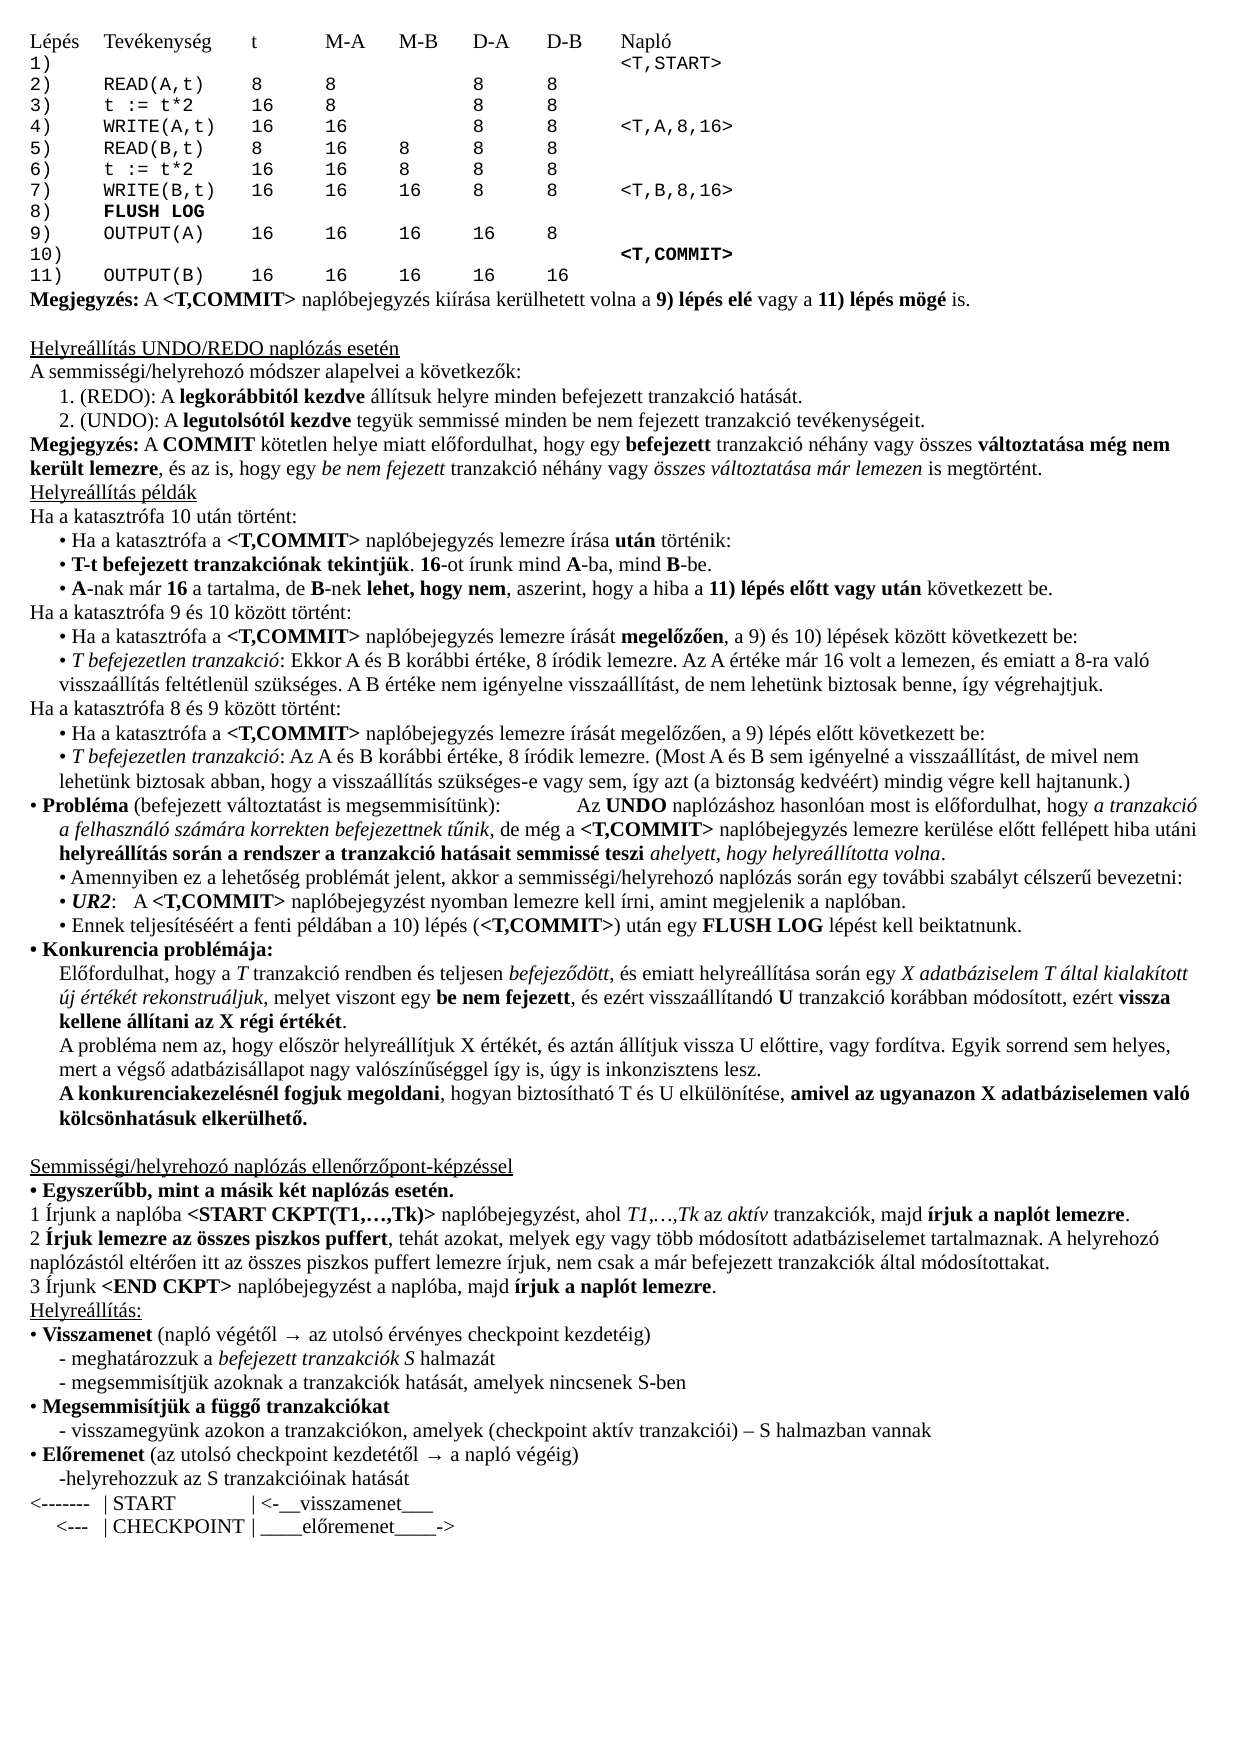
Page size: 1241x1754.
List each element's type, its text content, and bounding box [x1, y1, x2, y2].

text 2 Írjuk lemezre az összes piszkos puffert, tehát azokat, melyek egy vagy több módosított adatbáziselemet tartalmaznak. A helyrehozó naplózástól eltérően itt az összes piszkos puffert lemezre írjuk, nem csak a már befejezett tranzakciók által módosítottakat. [29, 1226, 1211, 1274]
text 3 Írjunk <END CKPT> naplóbejegyzést a naplóba, majd írjuk a naplót lemezre. [29, 1274, 1211, 1298]
text Helyreállítás: [29, 1298, 1211, 1322]
text • Megsemmisítjük a függő tranzakciókat - visszamegyünk azokon a tranzakciókon, amelyek (checkpoint aktív tranzakciói) – S halmazban vannak [29, 1394, 1211, 1442]
text • Konkurencia problémája: Előfordulhat, hogy a T tranzakció rendben és teljesen befejeződött, és emiatt helyreállítása során egy X adatbáziselem T által kialakított új értékét rekonstruáljuk, melyet viszont egy be nem fejezett, és ezért visszaállítandó U tranzakció korábban módosított, ezért vissza kellene állítani az X régi értékét. A probléma nem az, hogy először helyreállítjuk X értékét, és aztán állítjuk vissza U előttire, vagy fordítva. Egyik sorrend sem helyes, mert a végső adatbázisállapot nagy valószínűséggel így is, úgy is inkonzisztens lesz. A konkurenciakezelésnél fogjuk megoldani, hogyan biztosítható T és U elkülönítése, amivel az ugyanazon X adatbáziselemen való kölcsönhatásuk elkerülhető. [29, 937, 1211, 1129]
text • Előremenet (az utolsó checkpoint kezdetétől → a napló végéig) -helyrehozzuk az S tranzakcióinak hatását [29, 1442, 1211, 1490]
text Megjegyzés: A COMMIT kötetlen helye miatt előfordulhat, hogy egy befejezett tranzakció néhány vagy összes változtatása még nem került lemezre, és az is, hogy egy be nem fejezett tranzakció néhány vagy összes változtatása már lemezen is megtörtént. [29, 432, 1211, 480]
text Helyreállítás példák [29, 480, 1211, 504]
text • Probléma (befejezett változtatást is megsemmisítünk): Az UNDO naplózáshoz hasonlóan most is előfordulhat, hogy a tranzakció a felhasználó számára korrekten befejezettnek tűnik, de még a <T,COMMIT> naplóbejegyzés lemezre kerülése előtt fellépett hiba utáni helyreállítás során a rendszer a tranzakció hatásait semmissé teszi ahelyett, hogy helyreállította volna. • Amennyiben ez a lehetőség problémát jelent, akkor a semmisségi/helyrehozó naplózás során egy további szabályt célszerű bevezetni: • UR2: A <T,COMMIT> naplóbejegyzést nyomban lemezre kell írni, amint megjelenik a naplóban. • Ennek teljesítéséért a fenti példában a 10) lépés (<T,COMMIT>) után egy FLUSH LOG lépést kell beiktatnunk. [29, 793, 1211, 937]
text • Egyszerűbb, mint a másik két naplózás esetén. [29, 1178, 1211, 1202]
text • Visszamenet (napló végétől → az utolsó érvényes checkpoint kezdetéig) - meghatározzuk a befejezett tranzakciók S halmazát - megsemmisítjük azoknak a tranzakciók hatását, amelyek nincsenek S-ben [29, 1322, 1211, 1394]
text Ha a katasztrófa 9 és 10 között történt: • Ha a katasztrófa a <T,COMMIT> naplóbejegyzés lemezre írását megelőzően, a 9) és 10) lépések között következett be: • T befejezetlen tranzakció: Ekkor A és B korábbi értéke, 8 íródik lemezre. Az A értéke már 16 volt a lemezen, és emiatt a 8-ra való visszaállítás feltétlenül szükséges. A B értéke nem igényelne visszaállítást, de nem lehetünk biztosak benne, így végrehajtjuk. [29, 600, 1211, 696]
text A semmisségi/helyrehozó módszer alapelvei a következők: 1. (REDO): A legkorábbitól kezdve állítsuk helyre minden befejezett tranzakció hatását. 2. (UNDO): A legutolsótól kezdve tegyük semmissé minden be nem fejezett tranzakció tevékenységeit. [29, 359, 1211, 432]
text Megjegyzés: A <T,COMMIT> naplóbejegyzés kiírása kerülhetett volna a 9) lépés elé vagy a 11) lépés mögé is. [29, 287, 1211, 311]
text Ha a katasztrófa 8 és 9 között történt: • Ha a katasztrófa a <T,COMMIT> naplóbejegyzés lemezre írását megelőzően, a 9) lépés előtt következett be: • T befejezetlen tranzakció: Az A és B korábbi értéke, 8 íródik lemezre. (Most A és B sem igényelné a visszaállítást, de mivel nem lehetünk biztosak abban, hogy a visszaállítás szükséges‑e vagy sem, így azt (a biztonság kedvéért) mindig végre kell hajtanunk.) [29, 696, 1211, 793]
text Ha a katasztrófa 10 után történt: • Ha a katasztrófa a <T,COMMIT> naplóbejegyzés lemezre írása után történik: • T-t befejezett tranzakciónak tekintjük. 16-ot írunk mind A-ba, mind B-be. • A-nak már 16 a tartalma, de B-nek lehet, hogy nem, aszerint, hogy a hiba a 11) lépés előtt vagy után következett be. [29, 504, 1211, 600]
text Helyreállítás UNDO/REDO naplózás esetén [29, 335, 1211, 359]
text Semmisségi/helyrehozó naplózás ellenőrzőpont-képzéssel [29, 1153, 1211, 1178]
text <------- | START | <-__visszamenet___ <--- | CHECKPOINT | ____előremenet____-> [29, 1490, 1211, 1538]
text 1 Írjunk a naplóba <START CKPT(T1,…,Tk)> naplóbejegyzést, ahol T1,…,Tk az aktív tranzakciók, majd írjuk a naplót lemezre. [29, 1202, 1211, 1226]
text Lépés Tevékenység t M-A M-B D-A D-B Napló 1) <T,START> 2) READ(A,t) 8 8 8 8 3) t := t*2 16 8 8 8 4) WRITE(A,t) 16 16 8 8 <T,A,8,16> 5) READ(B,t) 8 16 8 8 8 6) t := t*2 16 16 8 8 8 7) WRITE(B,t) 16 16 16 8 8 <T,B,8,16> 8) FLUSH LOG 9) OUTPUT(A) 16 16 16 16 8 10) <T,COMMIT> 11) OUTPUT(B) 16 16 16 16 16 [29, 29, 1211, 287]
